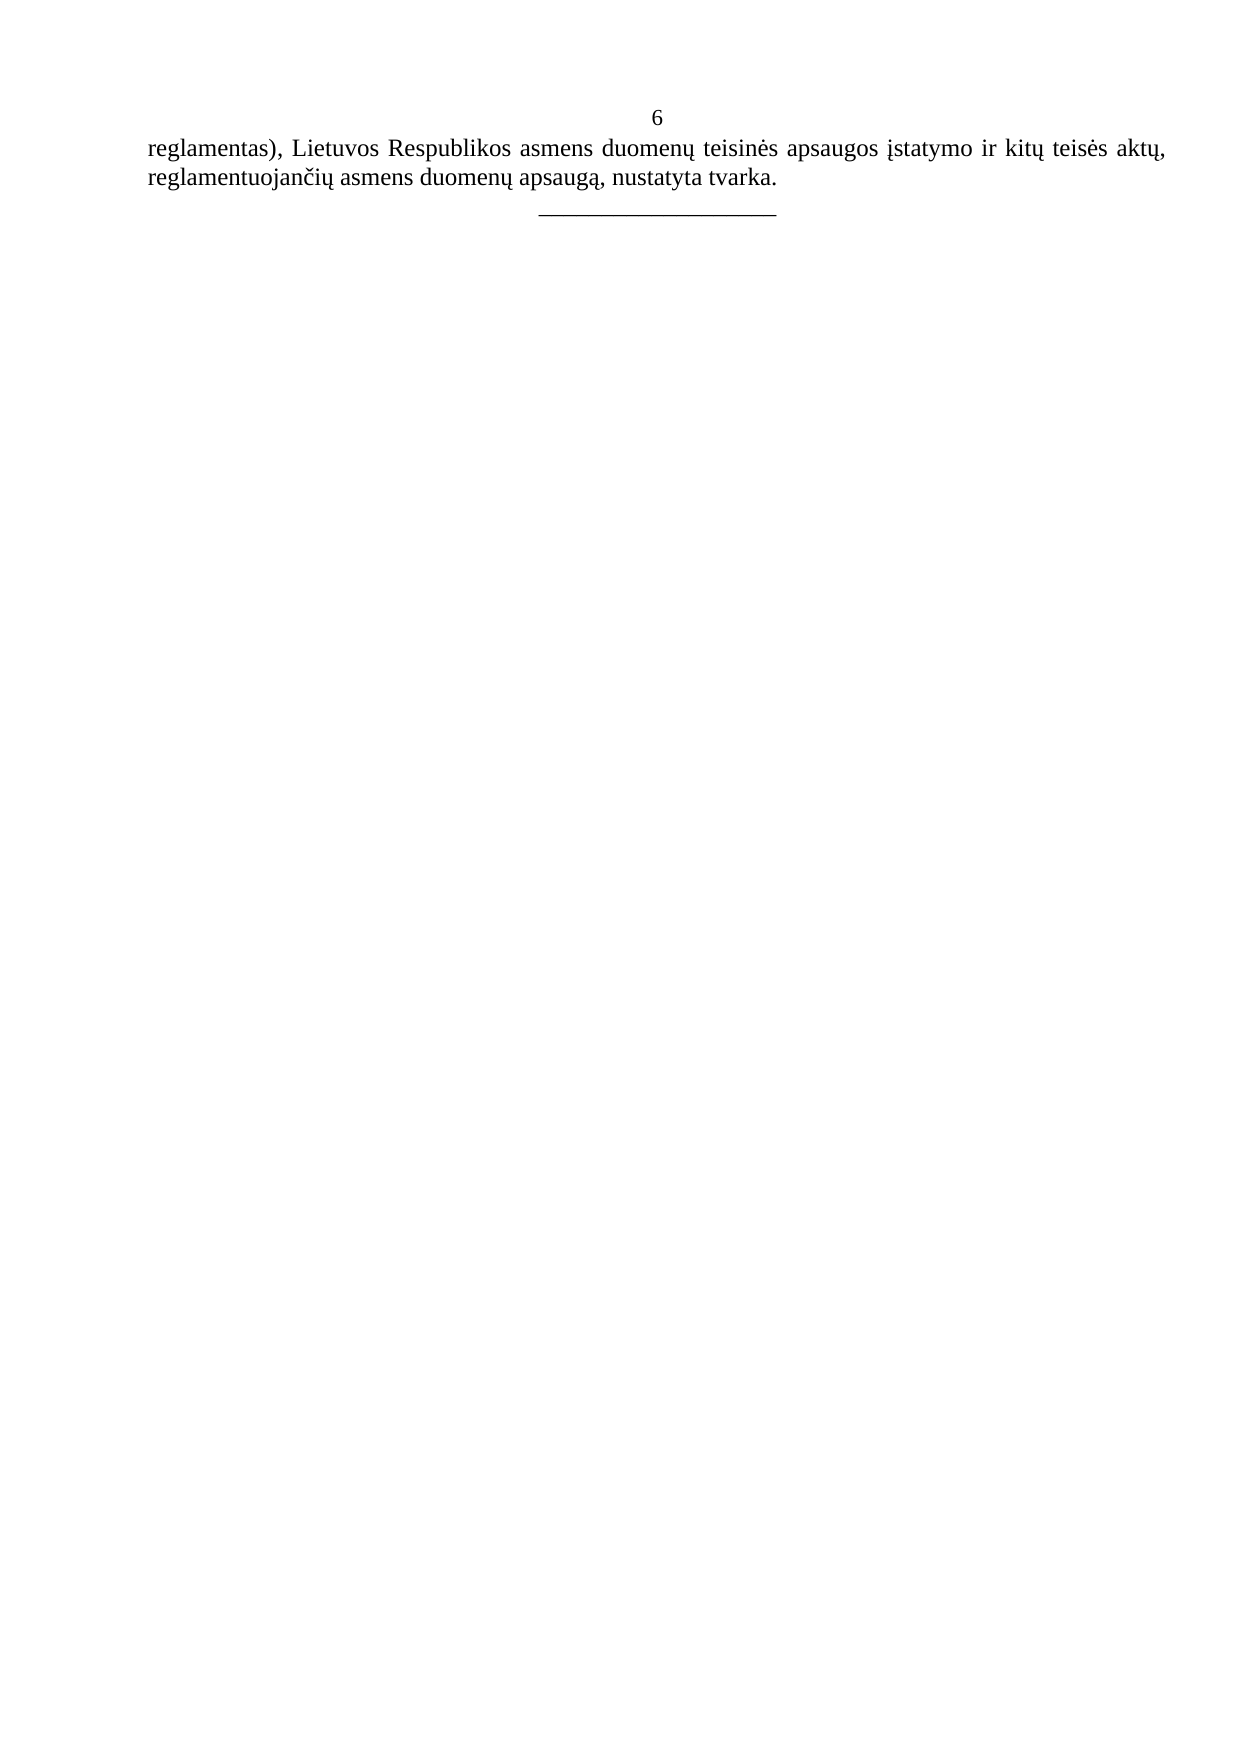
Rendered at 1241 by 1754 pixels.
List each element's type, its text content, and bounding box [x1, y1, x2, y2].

text reglamentas), Lietuvos Respublikos asmens duomenų teisinės apsaugos įstatymo ir kitų teisės aktų, reglamentuojančių asmens duomenų apsaugą, nustatyta tvarka. [148, 133, 1167, 190]
text ___________________ [148, 190, 1167, 219]
